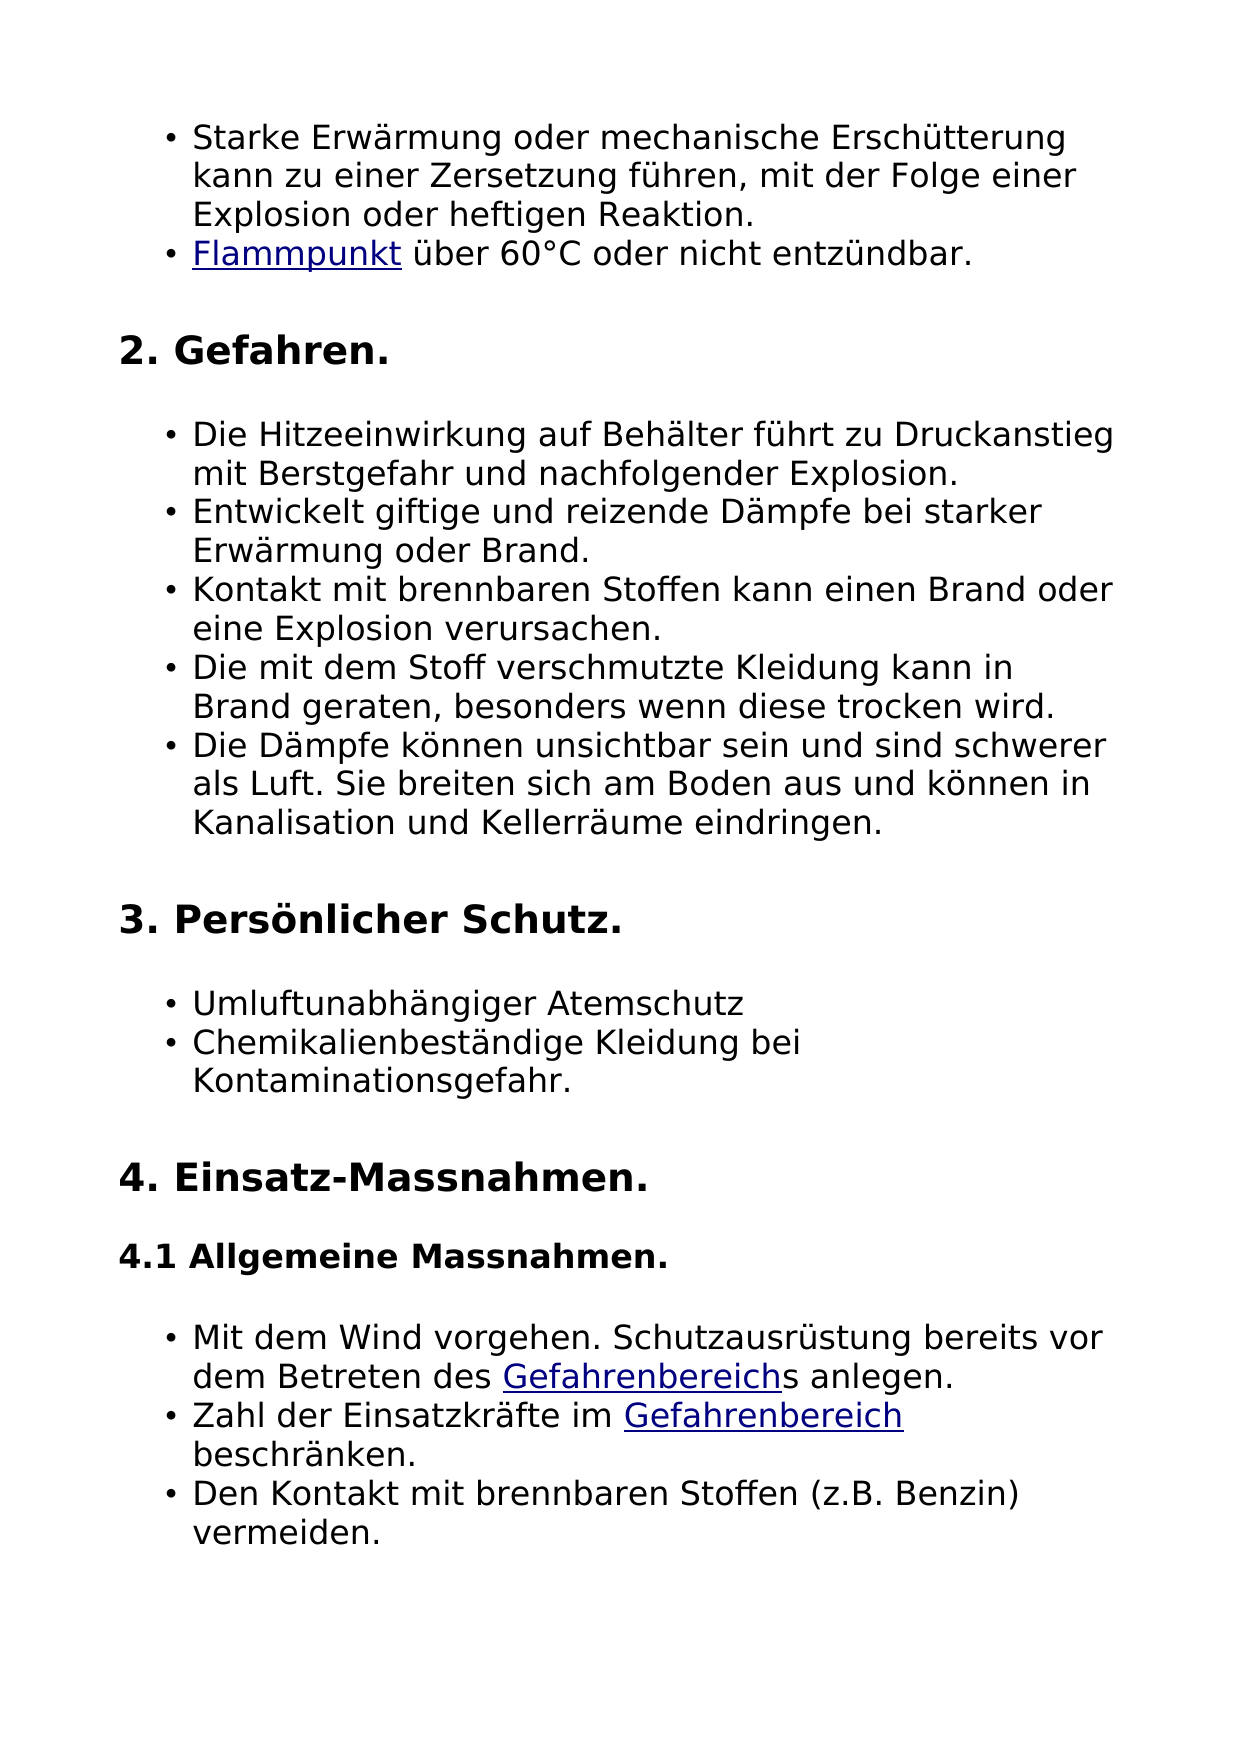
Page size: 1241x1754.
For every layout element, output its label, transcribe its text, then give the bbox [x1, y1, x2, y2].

list Flammpunkt über 60°C oder nicht entzündbar. [177, 235, 1122, 273]
subtitle 2. Gefahren. [118, 328, 1122, 373]
subtitle 4.1 Allgemeine Massnahmen. [118, 1238, 1122, 1277]
list Den Kontakt mit brennbaren Stoffen (z.B. Benzin) vermeiden. [177, 1474, 1122, 1552]
list Die mit dem Stoff verschmutzte Kleidung kann in Brand geraten, besonders wenn diese trocken wird. [177, 648, 1122, 726]
list Die Dämpfe können unsichtbar sein und sind schwerer als Luft. Sie breiten sich am Boden aus und können in Kanalisation und Kellerräume eindringen. [177, 726, 1122, 843]
list Entwickelt giftige und reizende Dämpfe bei starker Erwärmung oder Brand. [177, 493, 1122, 571]
subtitle 3. Persönlicher Schutz. [118, 897, 1122, 942]
list Mit dem Wind vorgehen. Schutzausrüstung bereits vor dem Betreten des Gefahrenbereichs anlegen. [177, 1319, 1122, 1397]
list Chemikalienbeständige Kleidung bei Kontaminationsgefahr. [177, 1023, 1122, 1101]
list Zahl der Einsatzkräfte im Gefahrenbereich beschränken. [177, 1397, 1122, 1474]
subtitle 4. Einsatz-Massnahmen. [118, 1155, 1122, 1201]
list Die Hitzeeinwirkung auf Behälter führt zu Druckanstieg mit Berstgefahr und nachfolgender Explosion. [177, 415, 1122, 493]
list Starke Erwärmung oder mechanische Erschütterung kann zu einer Zersetzung führen, mit der Folge einer Explosion oder heftigen Reaktion. [177, 118, 1122, 235]
list Umluftunabhängiger Atemschutz [177, 984, 1122, 1023]
list Kontakt mit brennbaren Stoffen kann einen Brand oder eine Explosion verursachen. [177, 571, 1122, 648]
